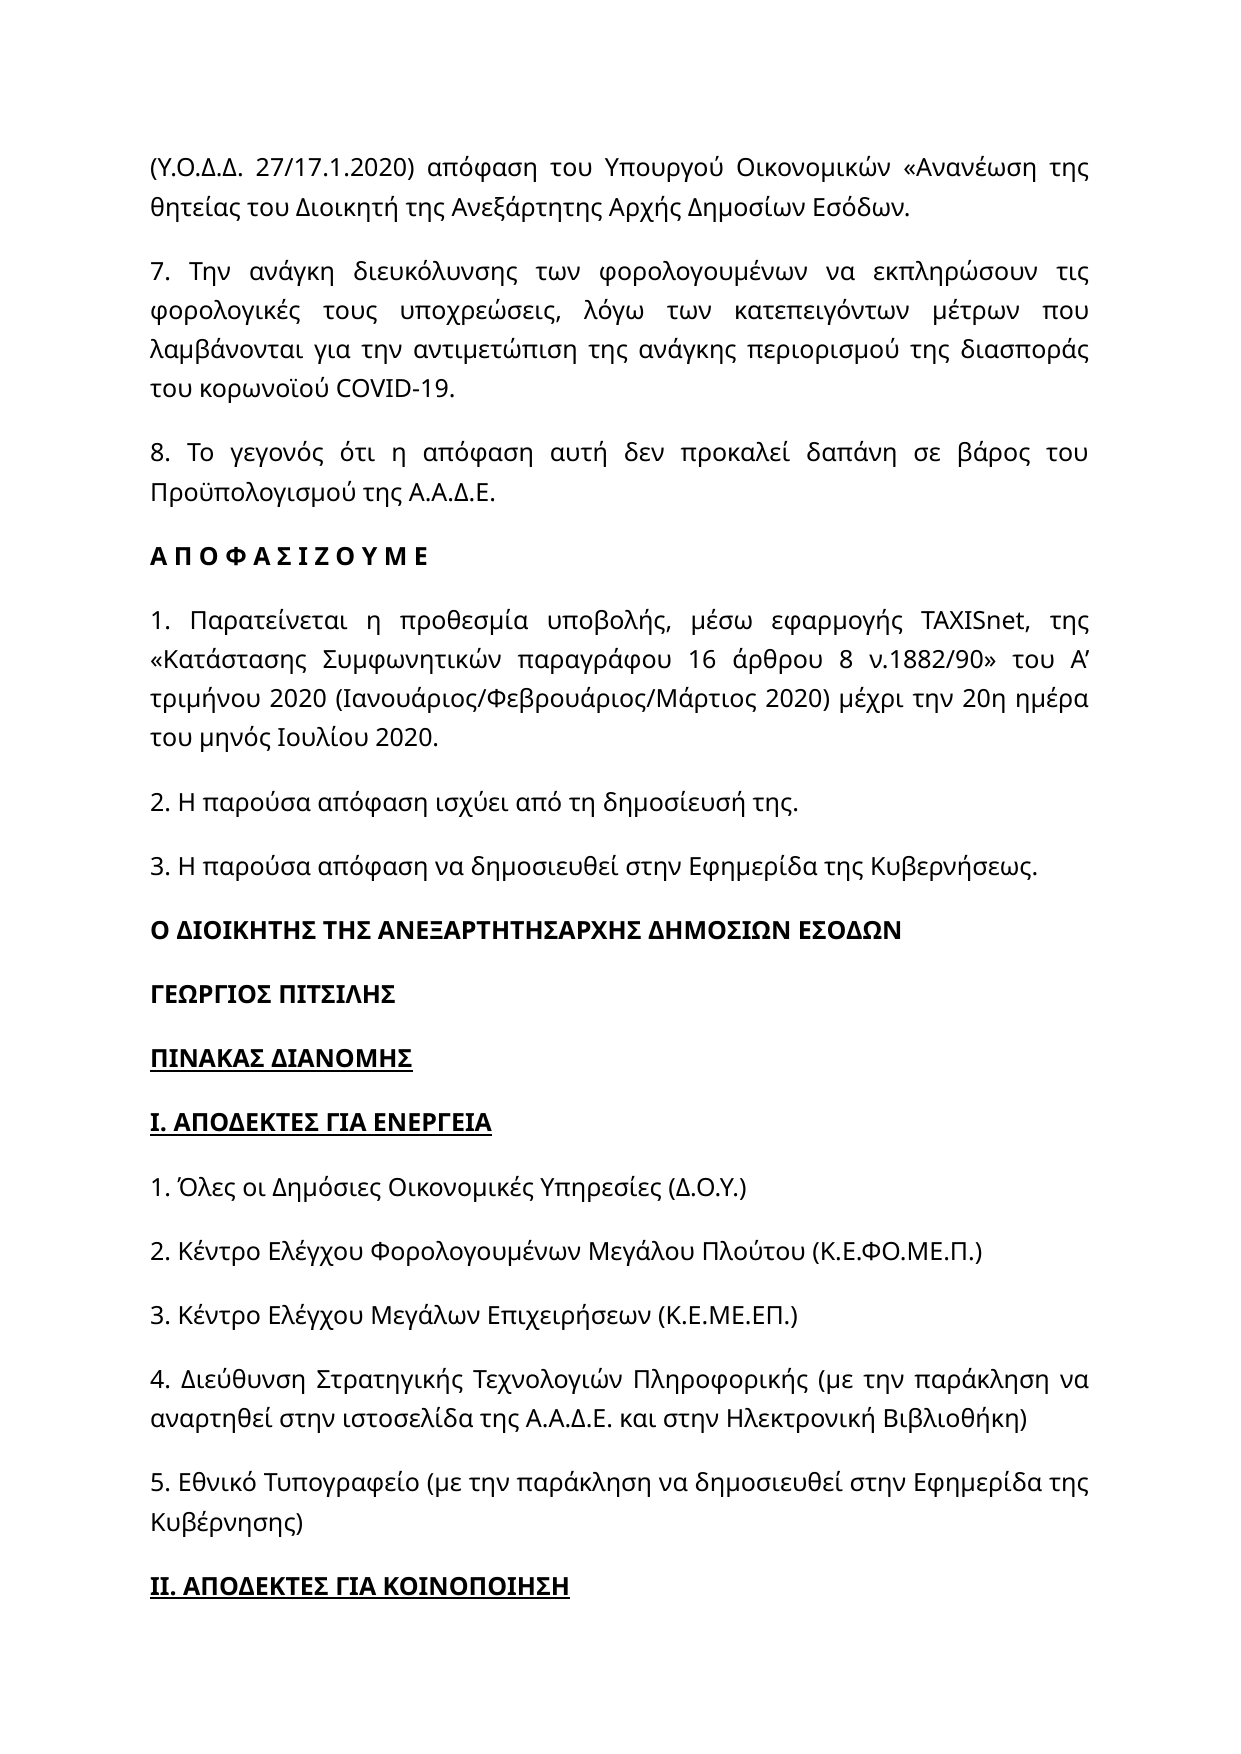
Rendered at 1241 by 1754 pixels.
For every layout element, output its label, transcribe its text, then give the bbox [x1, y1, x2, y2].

text (Υ.Ο.Δ.Δ. 27/17.1.2020) απόφαση του Υπουργού Οικονομικών «Ανανέωση της θητείας του Διοικητή της Ανεξάρτητης Αρχής Δημοσίων Εσόδων. [150, 150, 1090, 223]
text 1. Παρατείνεται η προθεσμία υποβολής, μέσω εφαρμογής TAXISnet, της «Κατάστασης Συμφωνητικών παραγράφου 16 άρθρου 8 ν.1882/90» του Α’ τριμήνου 2020 (Ιανουάριος/Φεβρουάριος/Μάρτιος 2020) μέχρι την 20η ημέρα του μηνός Ιουλίου 2020. [150, 602, 1090, 754]
text Ο ΔΙΟΙΚΗΤΗΣ ΤΗΣ ΑΝΕΞΑΡΤΗΤΗΣΑΡΧΗΣ ΔΗΜΟΣΙΩΝ ΕΣΟΔΩΝ [150, 912, 1090, 947]
text 8. Το γεγονός ότι η απόφαση αυτή δεν προκαλεί δαπάνη σε βάρος του Προϋπολογισμού της Α.Α.Δ.Ε. [150, 435, 1090, 508]
text 2. Η παρούσα απόφαση ισχύει από τη δημοσίευσή της. [150, 784, 1090, 818]
text ΠΙΝΑΚΑΣ ΔΙΑΝΟΜΗΣ [150, 1041, 1090, 1075]
text 3. Κέντρο Ελέγχου Μεγάλων Επιχειρήσεων (Κ.Ε.ΜΕ.ΕΠ.) [150, 1297, 1090, 1332]
text ΙΙ. ΑΠΟΔΕΚΤΕΣ ΓΙΑ ΚΟΙΝΟΠΟΙΗΣΗ [150, 1568, 1090, 1602]
text 7. Την ανάγκη διευκόλυνσης των φορολογουμένων να εκπληρώσουν τις φορολογικές τους υποχρεώσεις, λόγω των κατεπειγόντων μέτρων που λαμβάνονται για την αντιμετώπιση της ανάγκης περιορισμού της διασποράς του κορωνοϊού COVID-19. [150, 253, 1090, 405]
text 2. Κέντρο Ελέγχου Φορολογουμένων Μεγάλου Πλούτου (Κ.Ε.ΦΟ.ΜΕ.Π.) [150, 1233, 1090, 1267]
text 3. Η παρούσα απόφαση να δημοσιευθεί στην Εφημερίδα της Κυβερνήσεως. [150, 848, 1090, 882]
text 1. Όλες οι Δημόσιες Οικονομικές Υπηρεσίες (Δ.Ο.Υ.) [150, 1169, 1090, 1203]
text 4. Διεύθυνση Στρατηγικής Τεχνολογιών Πληροφορικής (με την παράκληση να αναρτηθεί στην ιστοσελίδα της Α.Α.Δ.Ε. και στην Ηλεκτρονική Βιβλιοθήκη) [150, 1362, 1090, 1435]
text 5. Εθνικό Τυπογραφείο (με την παράκληση να δημοσιευθεί στην Εφημερίδα της Κυβέρνησης) [150, 1465, 1090, 1538]
text Ι. ΑΠΟΔΕΚΤΕΣ ΓΙΑ ΕΝΕΡΓΕΙΑ [150, 1105, 1090, 1139]
text ΓΕΩΡΓΙΟΣ ΠΙΤΣΙΛΗΣ [150, 977, 1090, 1011]
text Α Π Ο Φ Α Σ Ι Ζ Ο Υ Μ Ε [150, 538, 1090, 572]
